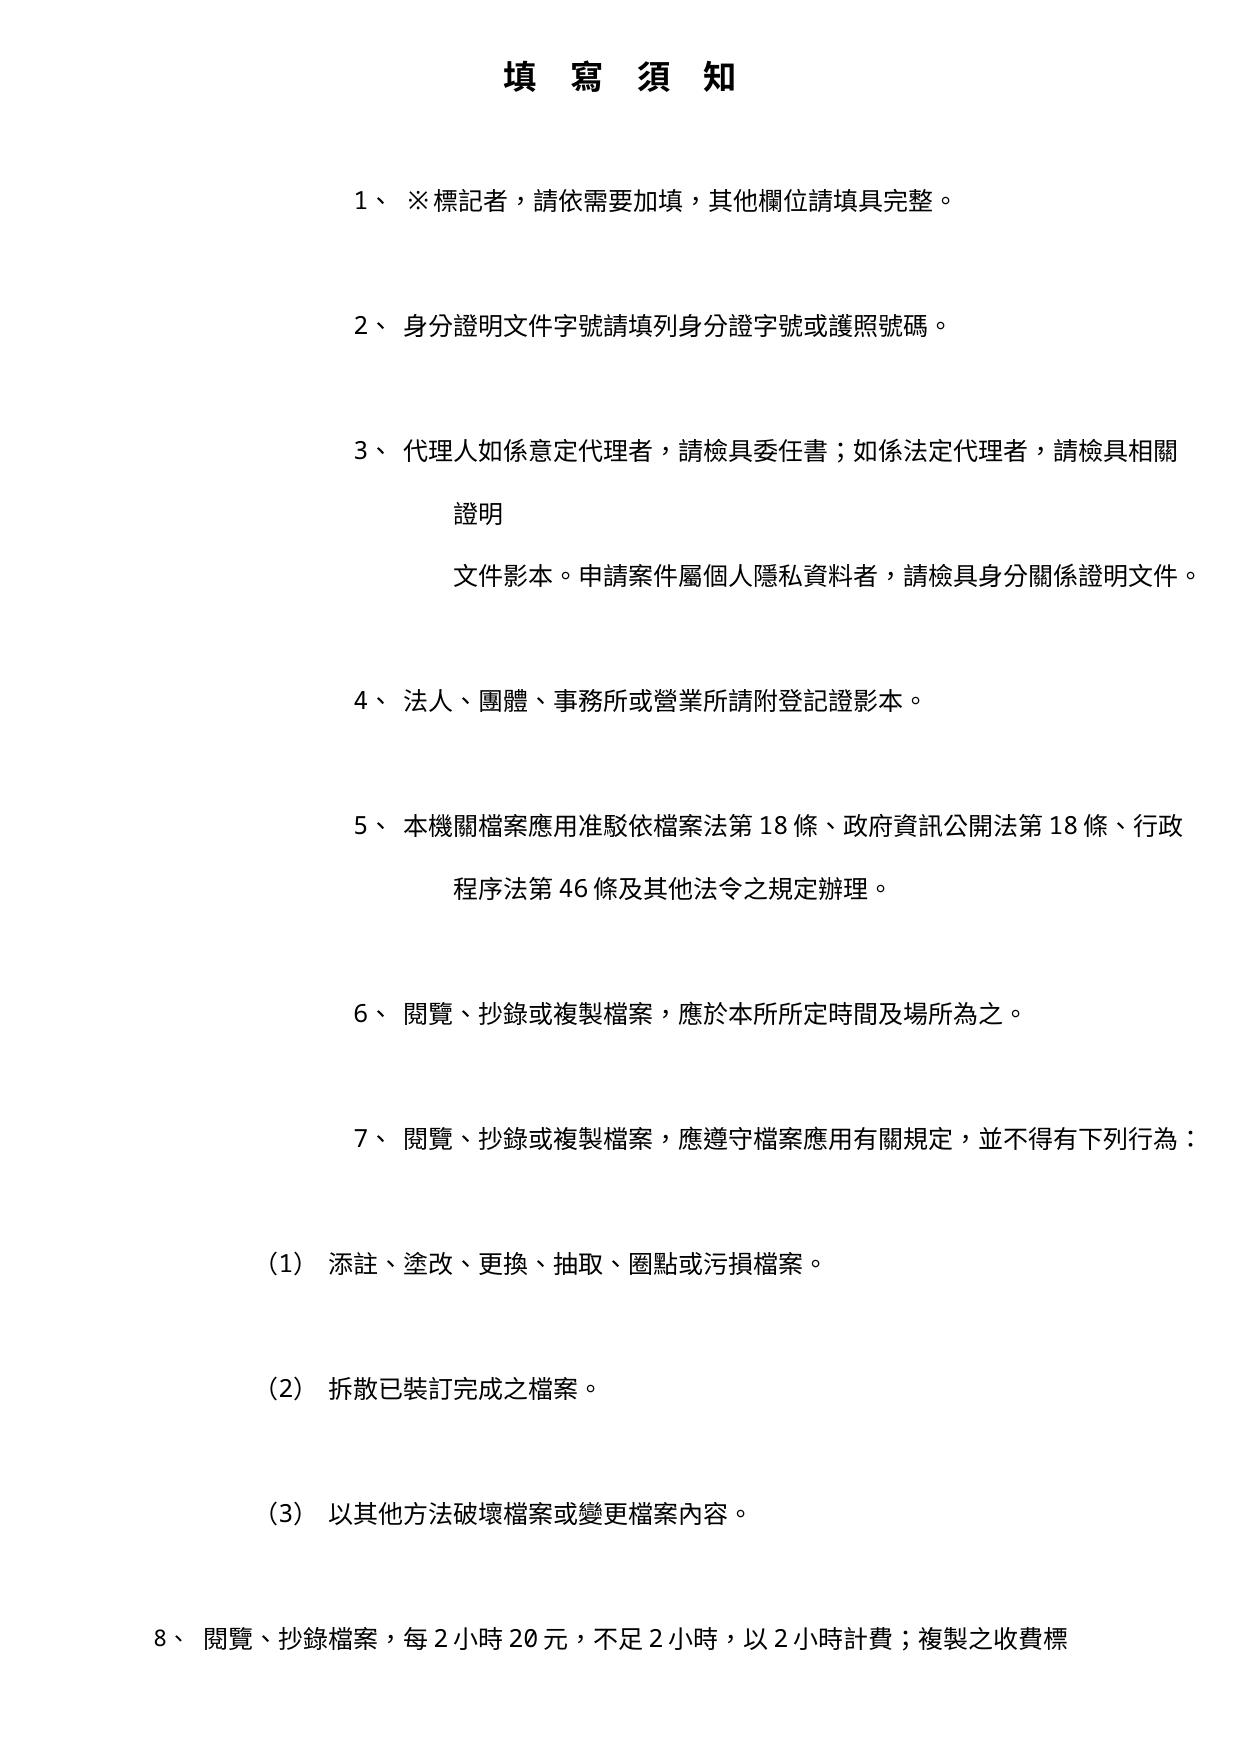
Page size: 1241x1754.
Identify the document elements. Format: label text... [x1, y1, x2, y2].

list 添註、塗改、更換、抽取、圈點或污損檔案。 [253, 1221, 1187, 1283]
list ※標記者，請依需要加填，其他欄位請填具完整。 [353, 158, 1187, 221]
list 身分證明文件字號請填列身分證字號或護照號碼。 [353, 283, 1187, 346]
list 閱覽、抄錄或複製檔案，應遵守檔案應用有關規定，並不得有下列行為： [353, 1096, 1187, 1158]
list 閱覽、抄錄檔案，每2小時20元，不足2小時，以2小時計費；複製之收費標 [153, 1596, 1187, 1658]
list 本機關檔案應用准駁依檔案法第18條、政府資訊公開法第18條、行政程序法第46條及其他法令之規定辦理。 [353, 783, 1187, 908]
text 填 寫 須 知 [53, 33, 1187, 96]
list 代理人如係意定代理者，請檢具委任書；如係法定代理者，請檢具相關證明 文件影本。申請案件屬個人隱私資料者，請檢具身分關係證明文件。 [353, 408, 1187, 596]
list 閱覽、抄錄或複製檔案，應於本所所定時間及場所為之。 [353, 971, 1187, 1033]
list 法人、團體、事務所或營業所請附登記證影本。 [353, 658, 1187, 721]
list 拆散已裝訂完成之檔案。 [253, 1346, 1187, 1408]
list 以其他方法破壞檔案或變更檔案內容。 [253, 1471, 1187, 1533]
